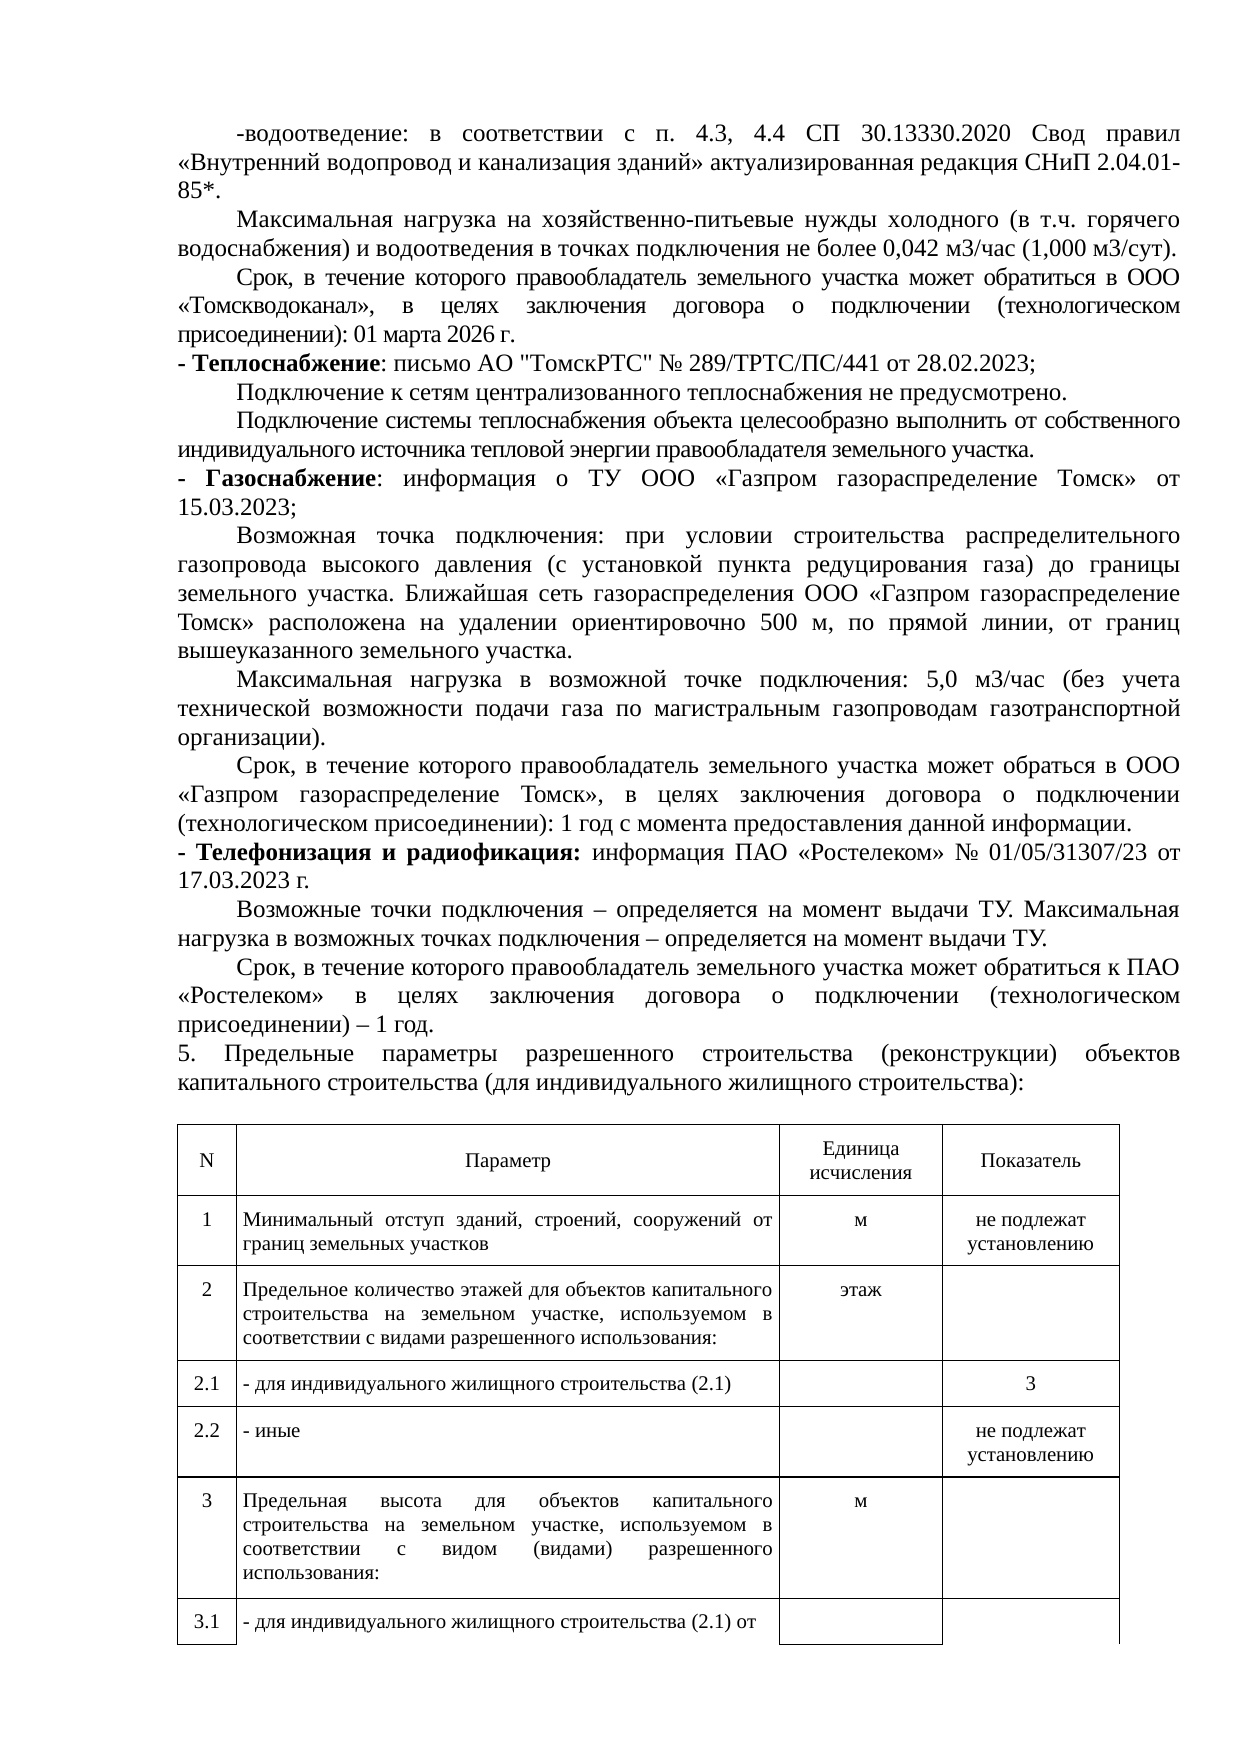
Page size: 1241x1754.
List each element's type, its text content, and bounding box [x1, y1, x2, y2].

table_cell - для индивидуального жилищного строительства (2.1) [237, 1361, 779, 1406]
text Срок, в течение которого правообладатель земельного участка может обратиться в ООО «Томскводоканал», в целях заключения договора о подключении (технологическом присоединении): 01 марта 2026 г. [177, 262, 1181, 348]
text Максимальная нагрузка в возможной точке подключения: 5,0 м3/час (без учета технической возможности подачи газа по магистральным газопроводам газотранспортной организации). [177, 664, 1181, 751]
table_cell - иные [237, 1407, 779, 1476]
text Подключение системы теплоснабжения объекта целесообразно выполнить от собственного индивидуального источника тепловой энергии правообладателя земельного участка. [177, 406, 1181, 463]
table_cell 2.1 [178, 1361, 236, 1406]
text - Теплоснабжение: письмо АО "ТомскРТС" № 289/ТРТС/ПС/441 от 28.02.2023; [177, 348, 1181, 377]
table_cell этаж [780, 1266, 942, 1360]
text 5. Предельные параметры разрешенного строительства (реконструкции) объектов капитального строительства (для индивидуального жилищного строительства): [177, 1038, 1181, 1096]
text Возможная точка подключения: при условии строительства распределительного газопровода высокого давления (с установкой пункта редуцирования газа) до границы земельного участка. Ближайшая сеть газораспределения ООО «Газпром газораспределение Томск» расположена на удалении ориентировочно 500 м, по прямой линии, от границ вышеуказанного земельного участка. [177, 521, 1181, 664]
table_cell Предельная высота для объектов капитального строительства на земельном участке, используемом в соответствии с видом (видами) разрешенного использования: [237, 1478, 779, 1598]
table_cell 3.1 [178, 1599, 236, 1644]
table_cell 3 [178, 1478, 236, 1598]
table_header Параметр [237, 1125, 779, 1195]
table_cell не подлежат установлению [943, 1196, 1119, 1265]
text Возможные точки подключения – определяется на момент выдачи ТУ. Максимальная нагрузка в возможных точках подключения – определяется на момент выдачи ТУ. [177, 894, 1181, 952]
text Максимальная нагрузка на хозяйственно-питьевые нужды холодного (в т.ч. горячего водоснабжения) и водоотведения в точках подключения не более 0,042 м3/час (1,000 м3/сут). [177, 204, 1181, 262]
text Срок, в течение которого правообладатель земельного участка может обратиться к ПАО «Ростелеком» в целях заключения договора о подключении (технологическом присоединении) – 1 год. [177, 952, 1181, 1038]
table_header N [178, 1125, 236, 1195]
table_cell 3 [943, 1361, 1119, 1406]
table_cell [780, 1407, 942, 1476]
table_cell Предельное количество этажей для объектов капитального строительства на земельном участке, используемом в соответствии с видами разрешенного использования: [237, 1266, 779, 1360]
table_cell не подлежат установлению [943, 1407, 1119, 1476]
table_header Единица исчисления [780, 1125, 942, 1195]
table_cell 2 [178, 1266, 236, 1360]
text - Телефонизация и радиофикация: информация ПАО «Ростелеком» № 01/05/31307/23 от 17.03.2023 г. [177, 837, 1181, 894]
table_cell м [780, 1196, 942, 1265]
table_header Показатель [943, 1125, 1119, 1195]
table_cell Минимальный отступ зданий, строений, сооружений от границ земельных участков [237, 1196, 779, 1265]
table_cell [780, 1599, 942, 1644]
table_cell - для индивидуального жилищного строительства (2.1) от [237, 1599, 779, 1644]
table_cell 2.2 [178, 1407, 236, 1476]
table_cell [943, 1478, 1119, 1598]
text - Газоснабжение: информация о ТУ ООО «Газпром газораспределение Томск» от 15.03.2023; [177, 463, 1181, 521]
table_cell [780, 1361, 942, 1406]
text -водоотведение: в соответствии с п. 4.3, 4.4 СП 30.13330.2020 Свод правил «Внутренний водопровод и канализация зданий» актуализированная редакция СНиП 2.04.01-85*. [177, 118, 1181, 204]
table_cell [943, 1266, 1119, 1360]
text Срок, в течение которого правообладатель земельного участка может обраться в ООО «Газпром газораспределение Томск», в целях заключения договора о подключении (технологическом присоединении): 1 год с момента предоставления данной информации. [177, 751, 1181, 837]
table_cell 1 [178, 1196, 236, 1265]
table_cell [943, 1599, 1119, 1644]
table_cell м [780, 1478, 942, 1598]
text Подключение к сетям централизованного теплоснабжения не предусмотрено. [177, 377, 1181, 406]
